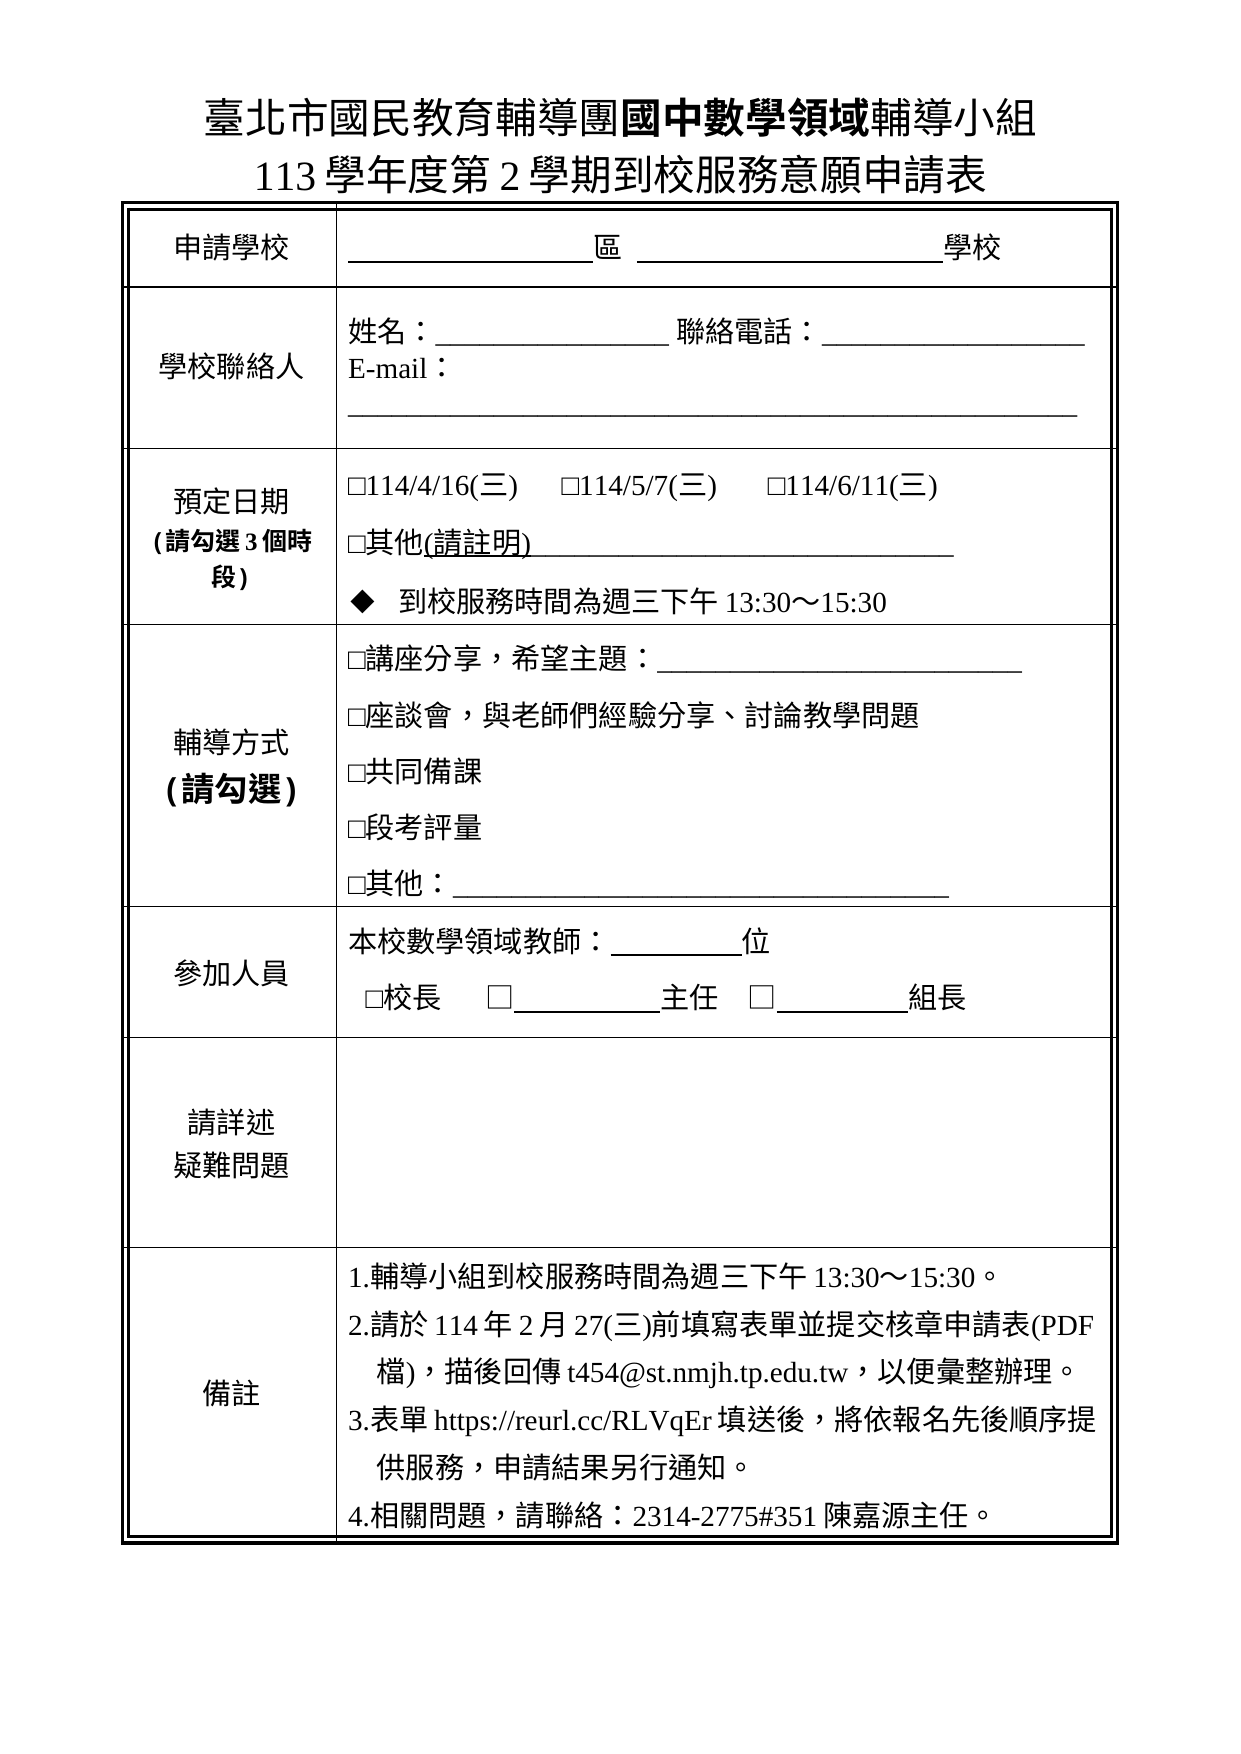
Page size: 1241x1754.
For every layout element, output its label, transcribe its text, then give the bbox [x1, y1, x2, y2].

table_cell 1.輔導小組到校服務時間為週三下午13:30〜15:30。 2.請於114年2月27(三)前填寫表單並提交核章申請表(PDF檔)，描後回傳t454@st.nmjh.tp.edu.tw，以便彙整辦理。 3.表單https://reurl.cc/RLVqEr填送後，將依報名先後順序提供服務，申請結果另行通知。 4.相關問題，請聯絡：2314-2775#351陳嘉源主任。 [337, 1248, 1110, 1535]
text 臺北市國民教育輔導團國中數學領域輔導小組 [130, 89, 1110, 145]
table_cell 請詳述 疑難問題 [130, 1038, 336, 1247]
table_header 申請學校 [126, 204, 336, 286]
table_header 區 學校 [337, 204, 1114, 286]
table_cell 姓名：________________ 聯絡電話：__________________ E-mail： __________________________________________________ [337, 288, 1110, 448]
table_cell [337, 1038, 1110, 1247]
table_cell □114/4/16(三) □114/5/7(三) □114/6/11(三) □其他(請註明)_____________________________ 到校服務時間為週三下午13:30〜15:30 [337, 449, 1110, 624]
table_cell □講座分享，希望主題：_________________________ □座談會，與老師們經驗分享、討論教學問題 □共同備課 □段考評量 □其他：__________________________________ [337, 625, 1110, 906]
table_cell 輔導方式 (請勾選) [130, 625, 336, 906]
table_cell 學校聯絡人 [130, 288, 336, 448]
table_cell 備註 [130, 1248, 336, 1535]
table_cell 預定日期 (請勾選3個時段) [130, 449, 336, 624]
text 113學年度第2學期到校服務意願申請表 [130, 145, 1110, 201]
table_cell 本校數學領域教師： 位 □校長 □ 主任 □ 組長 [337, 907, 1110, 1037]
table_cell 參加人員 [130, 907, 336, 1037]
